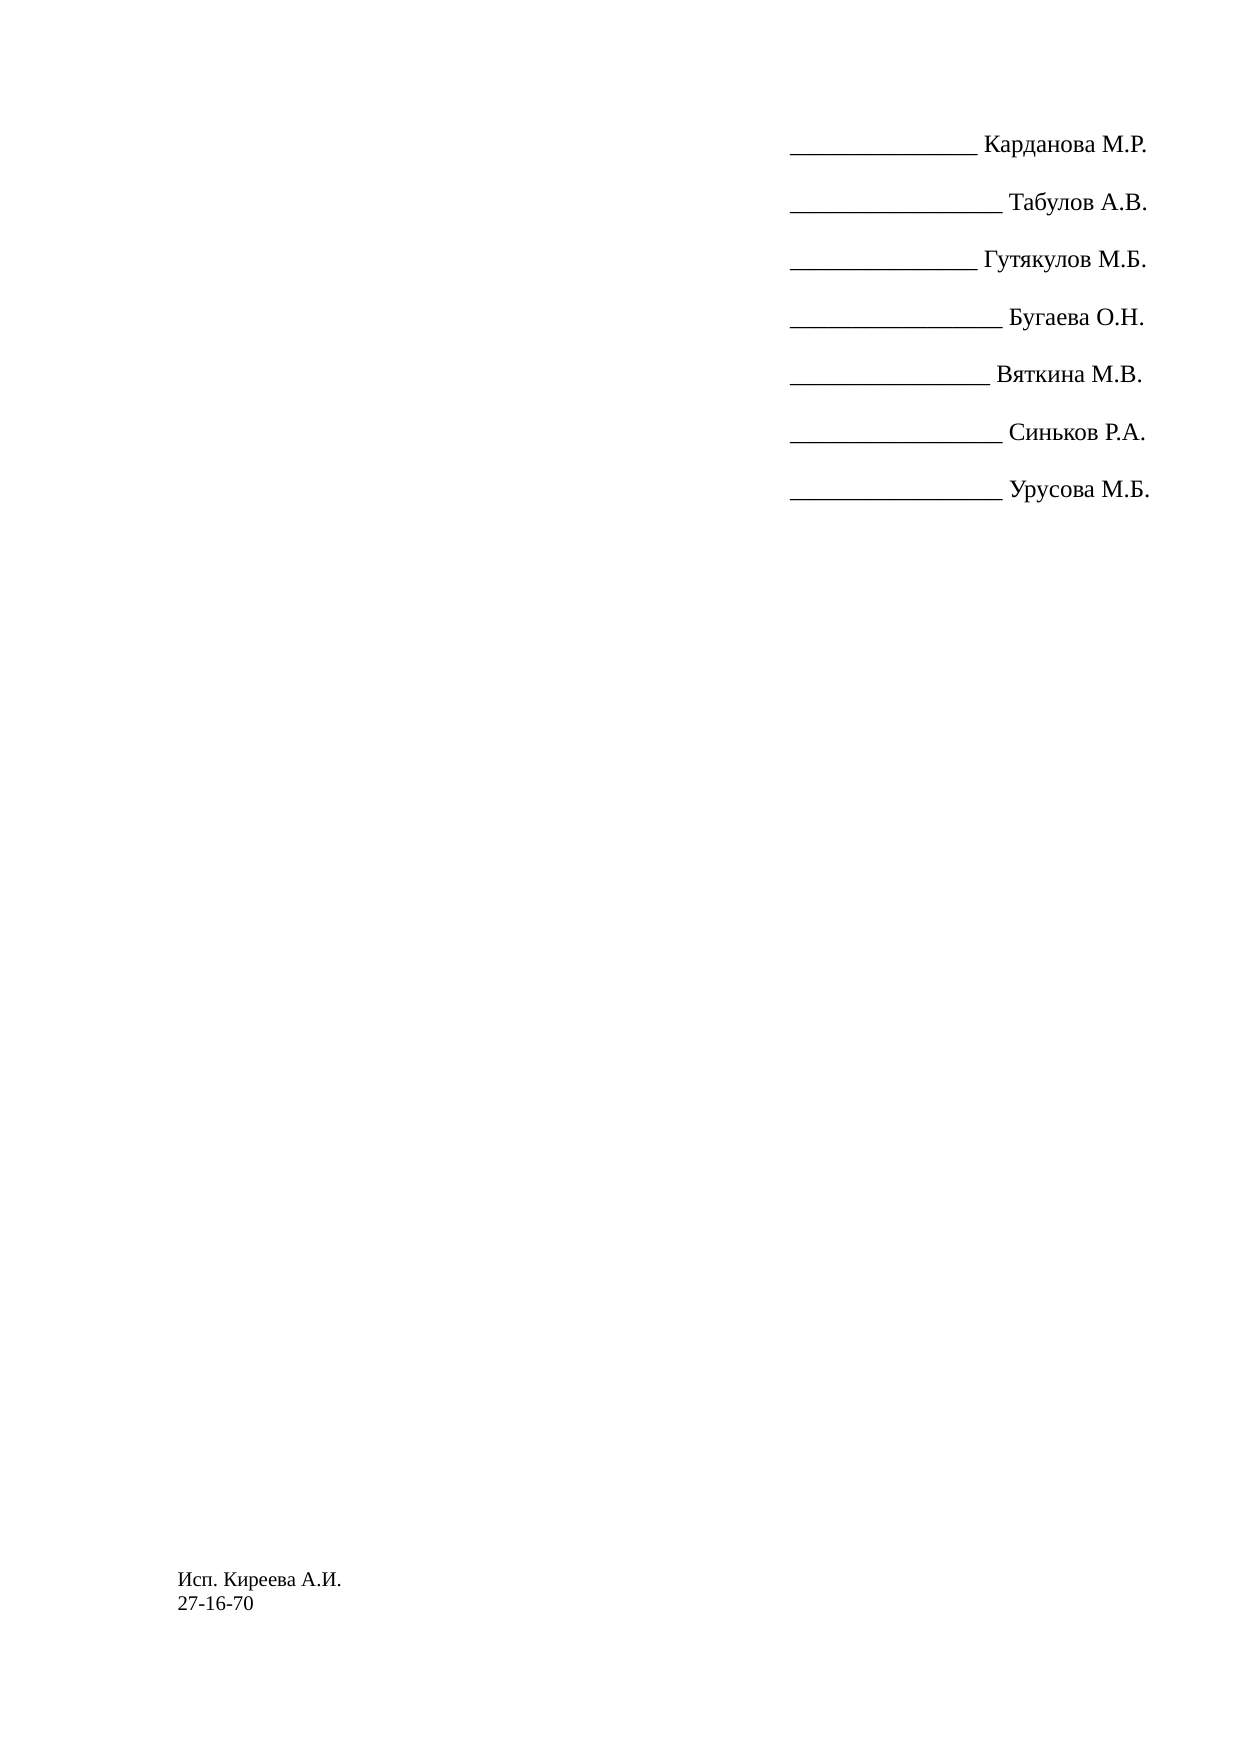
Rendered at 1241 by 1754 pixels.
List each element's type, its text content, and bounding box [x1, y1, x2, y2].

text _________________ Урусова М.Б. [177, 474, 1152, 503]
text Исп. Киреева А.И. [177, 1567, 1152, 1591]
text _________________ Синьков Р.А. [177, 417, 1152, 446]
text 27-16-70 [177, 1591, 1152, 1615]
text _________________ Табулов А.В. [177, 187, 1152, 216]
text ­_________________ Бугаева О.Н. [177, 302, 1152, 331]
text _______________ Гутякулов М.Б. [177, 244, 1152, 273]
text ­_______________ Карданова М.Р. [177, 129, 1152, 158]
text ________________ Вяткина М.В. [177, 359, 1152, 388]
